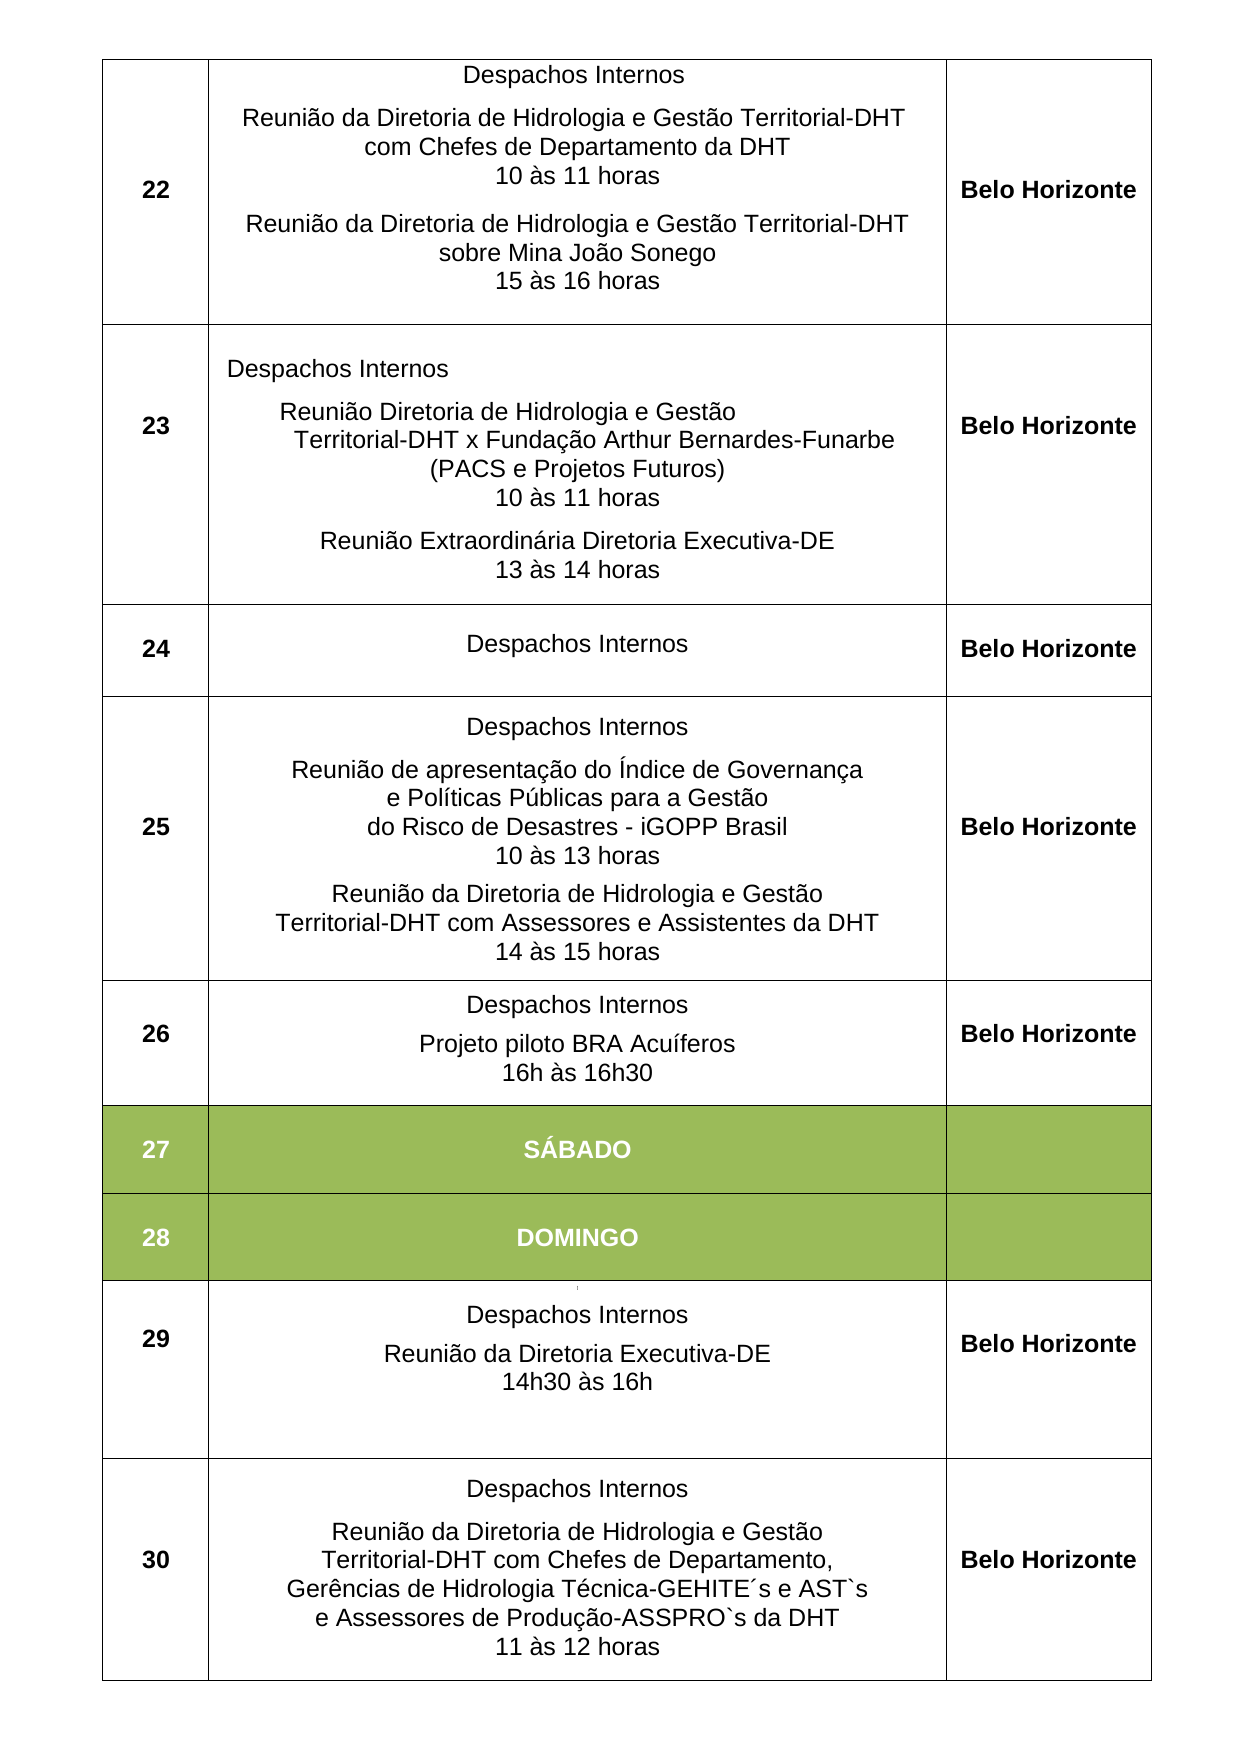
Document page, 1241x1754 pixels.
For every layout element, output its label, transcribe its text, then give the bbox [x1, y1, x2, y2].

table_cell [947, 1106, 1151, 1193]
table_cell 22 [103, 60, 208, 324]
table_cell Belo Horizonte [947, 325, 1151, 604]
table_cell ] Despachos Internos Reunião da Diretoria Executiva-DE 14h30 às 16h [209, 1281, 946, 1458]
table_cell Despachos Internos Reunião da Diretoria de Hidrologia e Gestão Territorial-DHT com Chefes de Departamento da DHT 10 às 11 horas Reunião da Diretoria de Hidrologia e Gestão Territorial-DHT sobre Mina João Sonego 15 às 16 horas [209, 60, 946, 324]
table_cell 24 [103, 605, 208, 696]
table_cell Despachos Internos Reunião Diretoria de Hidrologia e Gestão Territorial-DHT x Fundação Arthur Bernardes-Funarbe (PACS e Projetos Futuros) 10 às 11 horas Reunião Extraordinária Diretoria Executiva-DE 13 às 14 horas [209, 325, 946, 604]
table_cell 2223 23 [103, 325, 208, 604]
table_cell Despachos Internos [209, 605, 946, 696]
table_cell Belo Horizonte [947, 1281, 1151, 1458]
table_cell Belo Horizonte [947, 1459, 1151, 1679]
table_cell 25 [103, 697, 208, 980]
table_cell Despachos Internos Projeto piloto BRA Acuíferos 16h às 16h30 [209, 981, 946, 1105]
table_cell Despachos Internos Reunião de apresentação do Índice de Governança e Políticas Públicas para a Gestão do Risco de Desastres - iGOPP Brasil 10 às 13 horas Reunião da Diretoria de Hidrologia e Gestão Territorial-DHT com Assessores e Assistentes da DHT 14 às 15 horas [209, 697, 946, 980]
table_cell Belo Horizonte [947, 605, 1151, 696]
table_cell [947, 1194, 1151, 1280]
table_cell 28 [103, 1194, 208, 1280]
table_cell 29 [103, 1281, 208, 1458]
table_cell 26 [103, 981, 208, 1105]
table_cell DOMINGO [209, 1194, 946, 1280]
table_cell SÁBADO [209, 1106, 946, 1193]
table_cell Despachos Internos Reunião da Diretoria de Hidrologia e Gestão Territorial-DHT com Chefes de Departamento, Gerências de Hidrologia Técnica-GEHITE´s e AST`s e Assessores de Produção-ASSPRO`s da DHT 11 às 12 horas [209, 1459, 946, 1679]
table_cell Belo Horizonte [947, 60, 1151, 324]
table_cell 30 [103, 1459, 208, 1679]
table_cell Belo Horizonte [947, 697, 1151, 980]
table_cell 27 [103, 1106, 208, 1193]
table_cell Belo Horizonte [947, 981, 1151, 1105]
